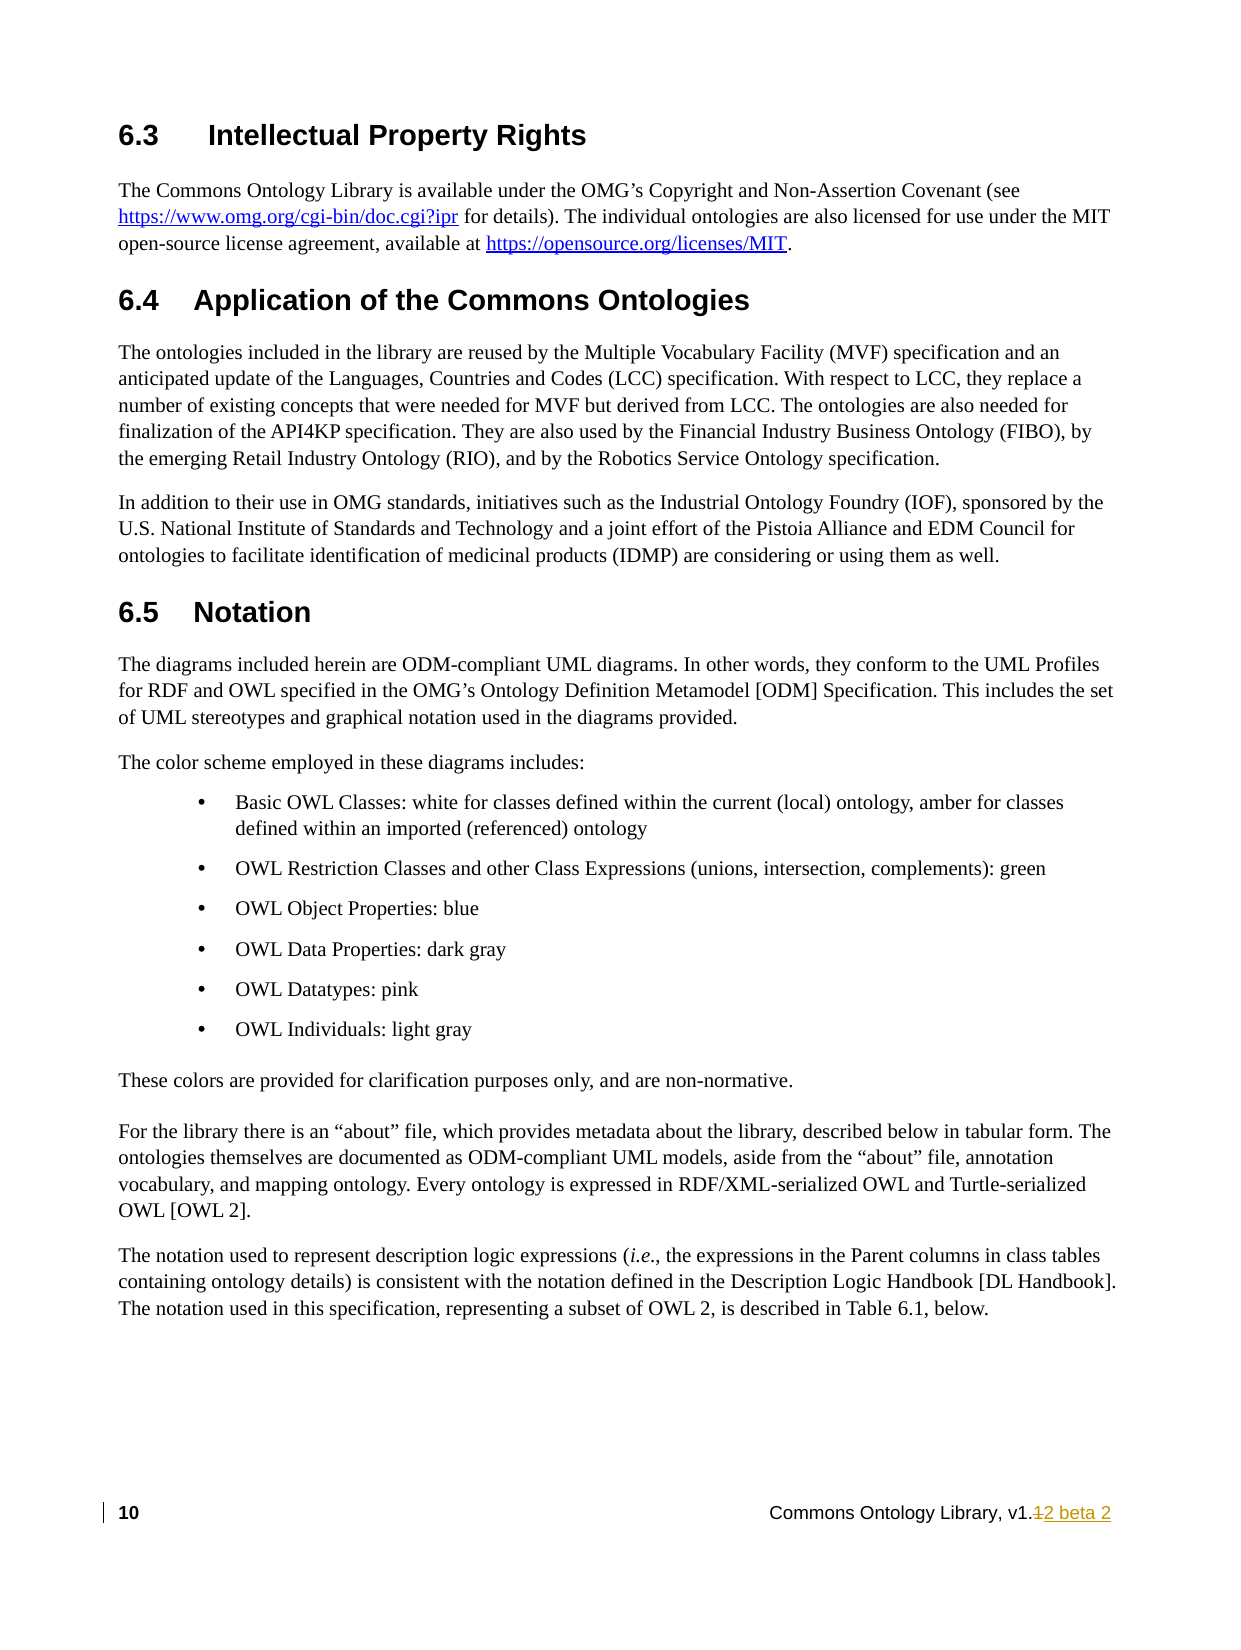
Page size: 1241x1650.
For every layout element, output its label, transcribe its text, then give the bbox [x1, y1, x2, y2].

text The ontologies included in the library are reused by the Multiple Vocabulary Facility (MVF) specification and an anticipated update of the Languages, Countries and Codes (LCC) specification. With respect to LCC, they replace a number of existing concepts that were needed for MVF but derived from LCC. The ontologies are also needed for finalization of the API4KP specification. They are also used by the Financial Industry Business Ontology (FIBO), by the emerging Retail Industry Ontology (RIO), and by the Robotics Service Ontology specification. [118, 340, 1122, 470]
list OWL Restriction Classes and other Class Expressions (unions, intersection, complements): green [198, 855, 1122, 880]
subtitle Application of the Commons Ontologies [118, 282, 1122, 316]
list OWL Datatypes: pink [198, 976, 1122, 1001]
text These colors are provided for clarification purposes only, and are non-normative. [118, 1068, 1122, 1092]
list OWL Individuals: light gray [198, 1016, 1122, 1041]
subtitle Notation [118, 594, 1122, 628]
text For the library there is an “about” file, which provides metadata about the library, described below in tabular form. The ontologies themselves are documented as ODM-compliant UML models, aside from the “about” file, annotation vocabulary, and mapping ontology. Every ontology is expressed in RDF/XML-serialized OWL and Turtle-serialized OWL [OWL 2]. [118, 1119, 1122, 1222]
text The notation used to represent description logic expressions (i.e., the expressions in the Parent columns in class tables containing ontology details) is consistent with the notation defined in the Description Logic Handbook [DL Handbook]. The notation used in this specification, representing a subset of OWL 2, is described in Table 6.1, below. [118, 1243, 1122, 1320]
list OWL Object Properties: blue [198, 895, 1122, 921]
text The Commons Ontology Library is available under the OMG’s Copyright and Non-Assertion Covenant (see https://www.omg.org/cgi-bin/doc.cgi?ipr for details). The individual ontologies are also licensed for use under the MIT open-source license agreement, available at https://opensource.org/licenses/MIT. [118, 178, 1122, 255]
text The color scheme employed in these diagrams includes: [118, 750, 1122, 774]
list Basic OWL Classes: white for classes defined within the current (local) ontology, amber for classes defined within an imported (referenced) ontology [198, 789, 1122, 840]
list OWL Data Properties: dark gray [198, 936, 1122, 961]
subtitle Intellectual Property Rights [118, 118, 1122, 152]
text The diagrams included herein are ODM-compliant UML diagrams. In other words, they conform to the UML Profiles for RDF and OWL specified in the OMG’s Ontology Definition Metamodel [ODM] Specification. This includes the set of UML stereotypes and graphical notation used in the diagrams provided. [118, 652, 1122, 729]
text In addition to their use in OMG standards, initiatives such as the Industrial Ontology Foundry (IOF), sponsored by the U.S. National Institute of Standards and Technology and a joint effort of the Pistoia Alliance and EDM Council for ontologies to facilitate identification of medicinal products (IDMP) are considering or using them as well. [118, 490, 1122, 567]
